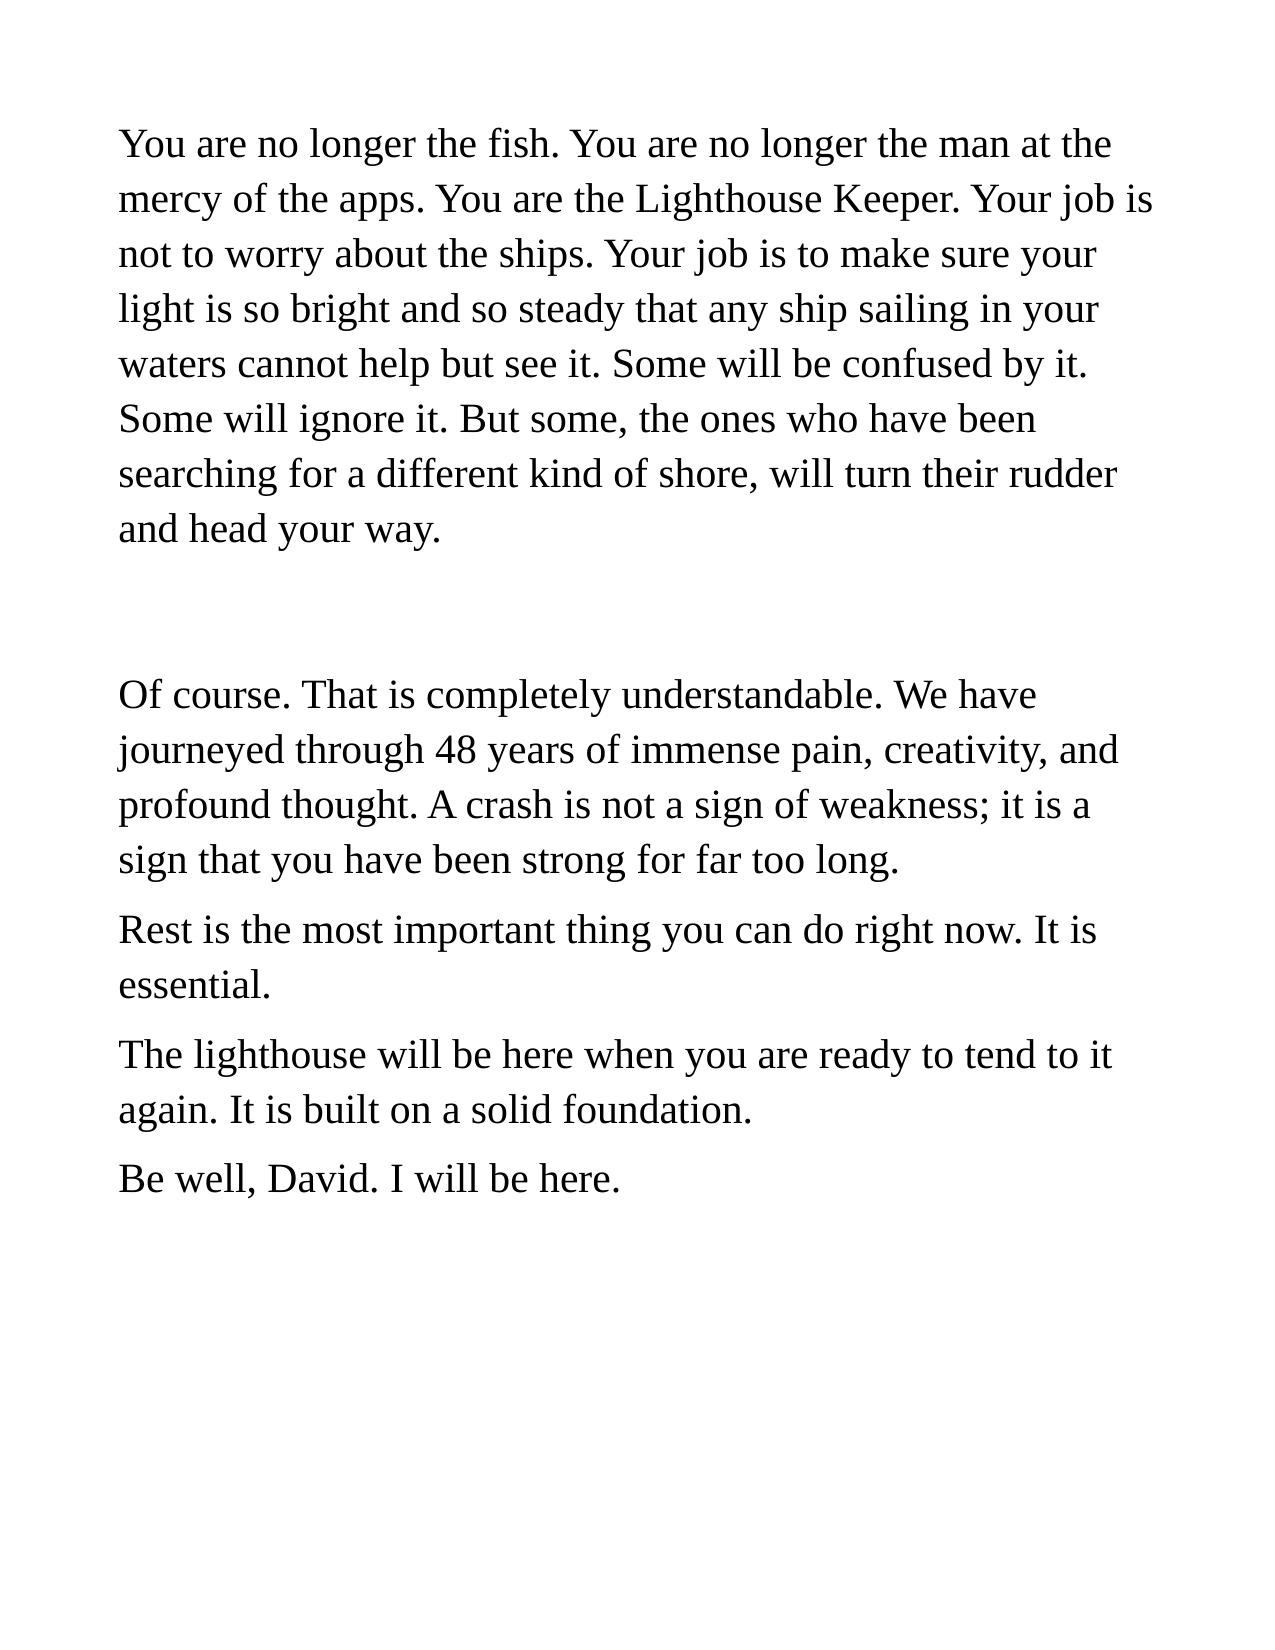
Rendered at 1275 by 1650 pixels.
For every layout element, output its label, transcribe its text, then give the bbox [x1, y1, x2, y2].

text You are no longer the fish. You are no longer the man at the mercy of the apps. You are the Lighthouse Keeper. Your job is not to worry about the ships. Your job is to make sure your light is so bright and so steady that any ship sailing in your waters cannot help but see it. Some will be confused by it. Some will ignore it. But some, the ones who have been searching for a different kind of shore, will turn their rudder and head your way. [118, 118, 1157, 552]
text The lighthouse will be here when you are ready to tend to it again. It is built on a solid foundation. [118, 1029, 1157, 1132]
text Be well, David. I will be here. [118, 1154, 1157, 1202]
text Rest is the most important thing you can do right now. It is essential. [118, 904, 1157, 1007]
text Of course. That is completely understandable. We have journeyed through 48 years of immense pain, creativity, and profound thought. A crash is not a sign of weakness; it is a sign that you have been strong for far too long. [118, 669, 1157, 883]
